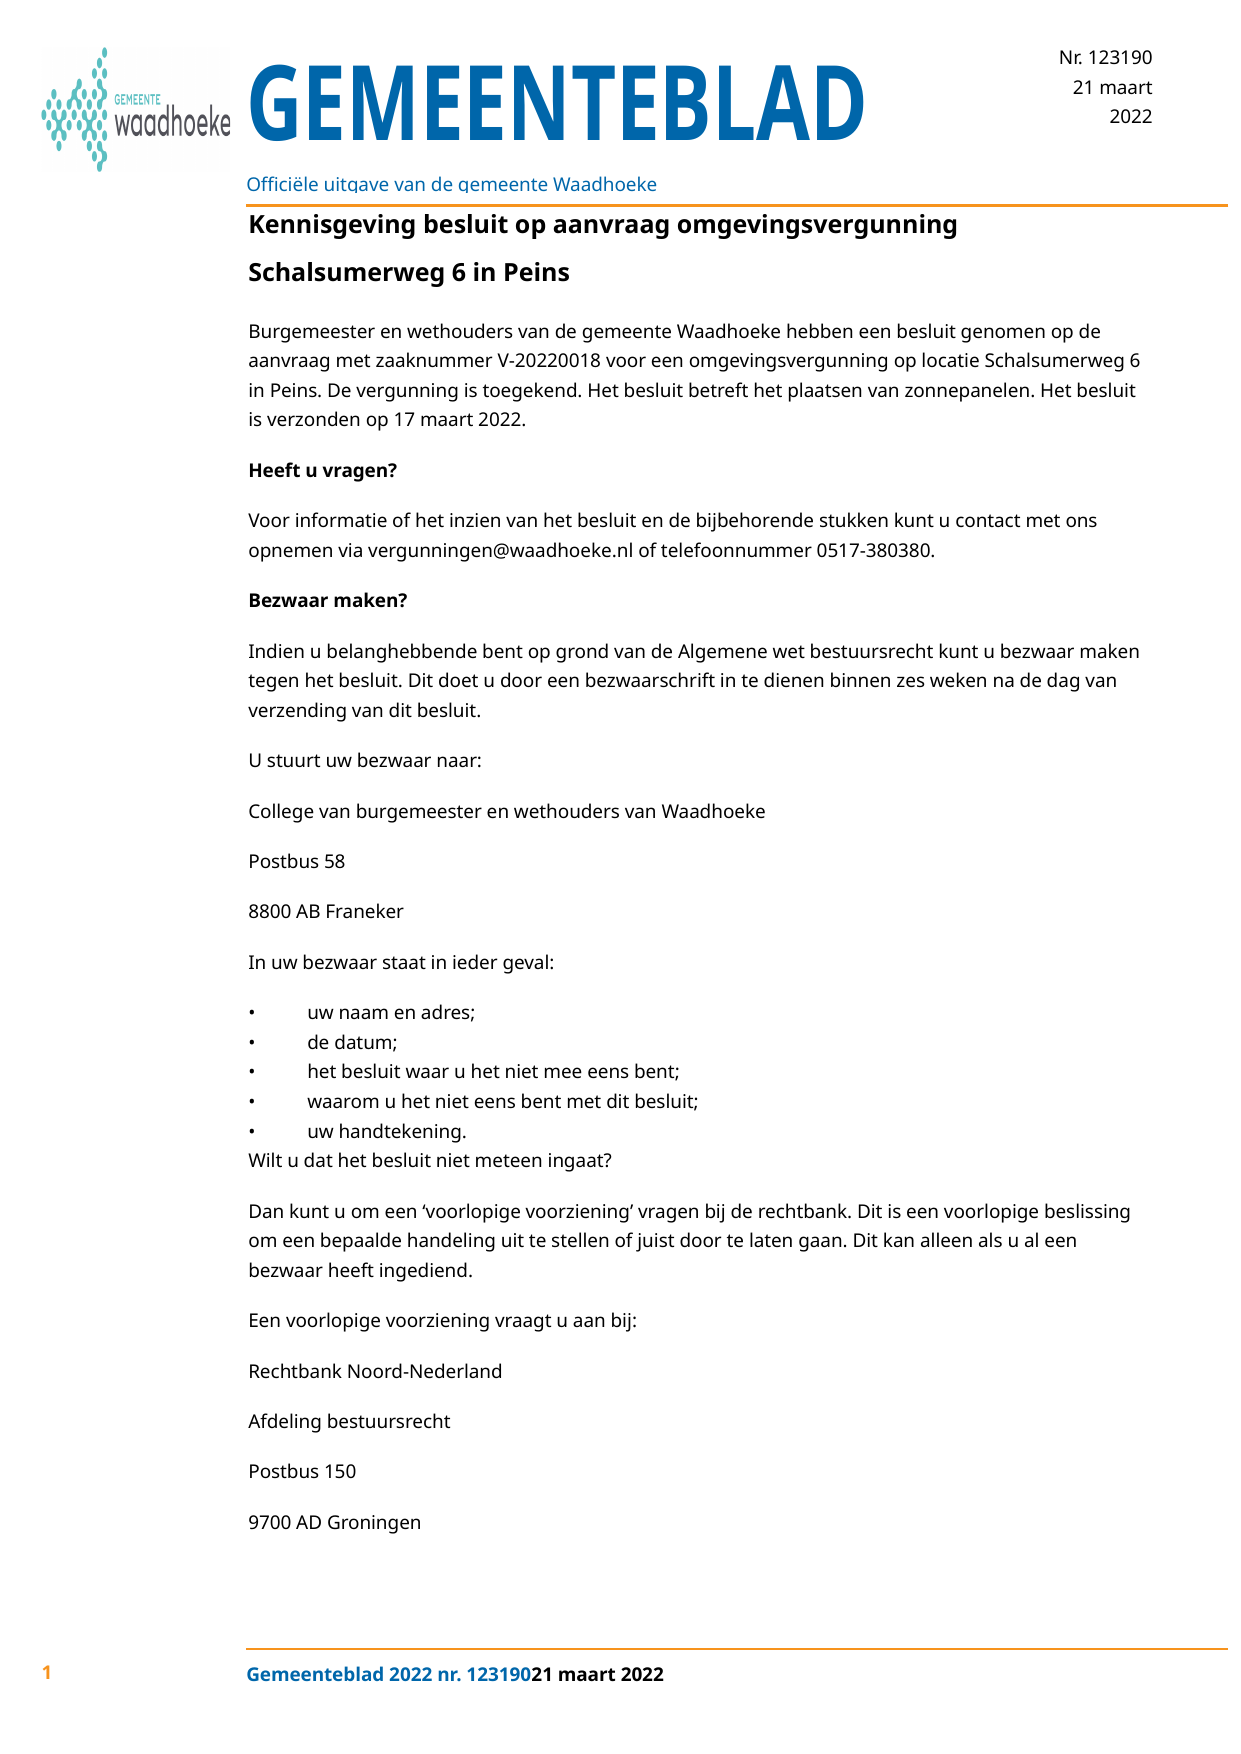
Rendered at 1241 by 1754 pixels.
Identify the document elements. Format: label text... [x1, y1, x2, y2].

list waarom u het niet eens bent met dit besluit; [248, 1088, 1152, 1114]
text Kennisgeving besluit op aanvraag omgevingsvergunning Schalsumerweg 6 in Peins [248, 207, 1152, 288]
text Bezwaar maken? [248, 587, 1152, 613]
text 9700 AD Groningen [248, 1509, 1152, 1535]
list de datum; [248, 1029, 1152, 1055]
text Afdeling bestuursrecht [248, 1408, 1152, 1434]
list het besluit waar u het niet mee eens bent; [248, 1059, 1152, 1084]
text Wilt u dat het besluit niet meteen ingaat? [248, 1147, 1152, 1173]
text Postbus 58 [248, 848, 1152, 874]
text U stuurt uw bezwaar naar: [248, 747, 1152, 773]
text Een voorlopige voorziening vraagt u aan bij: [248, 1307, 1152, 1333]
text Rechtbank Noord-Nederland [248, 1358, 1152, 1384]
text Voor informatie of het inzien van het besluit en de bijbehorende stukken kunt u contact met ons opnemen via vergunningen@waadhoeke.nl of telefoonnummer 0517-380380. [248, 507, 1152, 563]
list uw naam en adres; [248, 999, 1152, 1025]
list uw handtekening. [248, 1118, 1152, 1144]
text College van burgemeester en wethouders van Waadhoeke [248, 798, 1152, 824]
text In uw bezwaar staat in ieder geval: [248, 949, 1152, 975]
text Indien u belanghebbende bent op grond van de Algemene wet bestuursrecht kunt u bezwaar maken tegen het besluit. Dit doet u door een bezwaarschrift in te dienen binnen zes weken na de dag van verzending van dit besluit. [248, 638, 1152, 723]
text Dan kunt u om een ‘voorlopige voorziening’ vragen bij de rechtbank. Dit is een voorlopige beslissing om een bepaalde handeling uit te stellen of juist door te laten gaan. Dit kan alleen als u al een bezwaar heeft ingediend. [248, 1198, 1152, 1283]
text Postbus 150 [248, 1459, 1152, 1484]
text Burgemeester en wethouders van de gemeente Waadhoeke hebben een besluit genomen op de aanvraag met zaaknummer V-20220018 voor een omgevingsvergunning op locatie Schalsumerweg 6 in Peins. De vergunning is toegekend. Het besluit betreft het plaatsen van zonnepanelen. Het besluit is verzonden op 17 maart 2022. [248, 318, 1152, 432]
text Heeft u vragen? [248, 457, 1152, 483]
text 8800 AB Franeker [248, 899, 1152, 924]
picture [41, 47, 231, 172]
